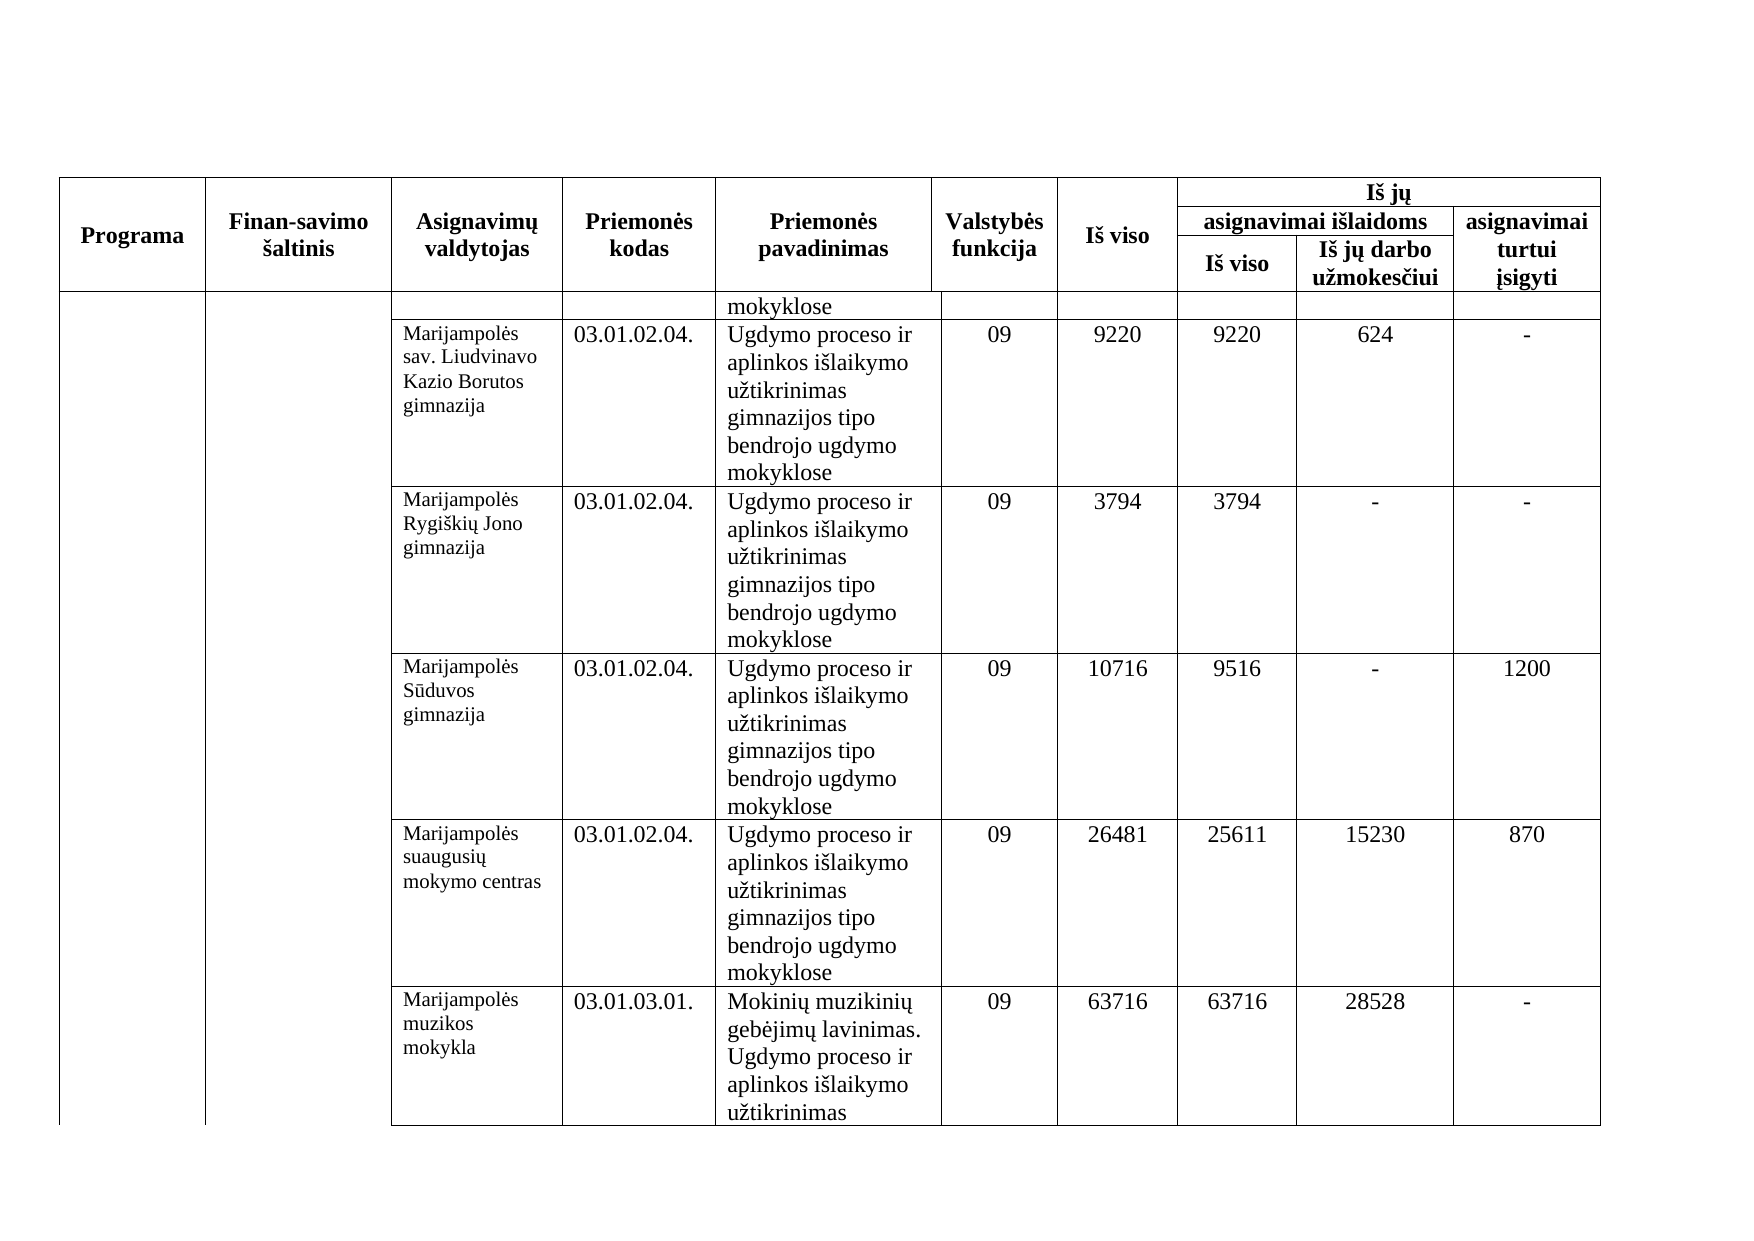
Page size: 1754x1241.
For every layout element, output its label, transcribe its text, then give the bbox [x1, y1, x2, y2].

table_header Asignavimų valdytojas [392, 178, 562, 291]
table_cell Marijampolės Sūduvos gimnazija [392, 654, 562, 819]
table_cell 09 [942, 487, 1057, 653]
table_cell [206, 292, 391, 319]
table_cell Iš viso [1178, 236, 1296, 291]
table_cell 3794 [1058, 487, 1177, 653]
table_cell Marijampolės muzikos mokykla [392, 987, 562, 1125]
table_cell - [1454, 487, 1600, 653]
table_header Valstybės funkcija [932, 178, 1057, 291]
table_cell Ugdymo proceso ir aplinkos išlaikymo užtikrinimas gimnazijos tipo bendrojo ugdymo mokyklose [716, 654, 941, 819]
table_cell 9220 [1178, 320, 1296, 486]
table_cell 15230 [1297, 820, 1453, 986]
table_cell [942, 292, 1057, 319]
table_cell 63716 [1178, 987, 1296, 1125]
table_cell - [1454, 987, 1600, 1125]
table_cell 09 [942, 320, 1057, 486]
table_cell 1200 [1454, 654, 1600, 819]
table_cell Marijampolės Rygiškių Jono gimnazija [392, 487, 562, 653]
table_cell [1297, 292, 1453, 319]
table_cell 03.01.02.04. [563, 654, 715, 819]
table_cell 3794 [1178, 487, 1296, 653]
table_cell [1178, 292, 1296, 319]
table_cell [1058, 292, 1177, 319]
table_header Finan-savimo šaltinis [206, 178, 391, 291]
table_cell - [1454, 320, 1600, 486]
table_cell mokyklose [716, 292, 941, 319]
table_cell 28528 [1297, 987, 1453, 1125]
table_cell [392, 292, 562, 319]
table_cell Marijampolės sav. Liudvinavo Kazio Borutos gimnazija [392, 320, 562, 486]
table_cell 09 [942, 654, 1057, 819]
table_cell Ugdymo proceso ir aplinkos išlaikymo užtikrinimas gimnazijos tipo bendrojo ugdymo mokyklose [716, 487, 941, 653]
table_cell Iš jų darbo užmokesčiui [1297, 236, 1453, 291]
table_cell 624 [1297, 320, 1453, 486]
table_header Iš jų [1178, 178, 1600, 206]
table_cell - [1454, 292, 1600, 319]
table_cell 03.01.03.01. [563, 987, 715, 1125]
table_cell 25611 [1178, 820, 1296, 986]
table_cell 03.01.02.04. [563, 320, 715, 486]
table_cell [206, 486, 391, 653]
table_cell [206, 653, 391, 819]
table_cell asignavimai turtui įsigyti [1454, 207, 1600, 291]
table_cell 03.01.02.04. [563, 820, 715, 986]
table_cell [60, 292, 205, 319]
table_cell 09 [942, 820, 1057, 986]
table_header Priemonės kodas [563, 178, 715, 291]
table_cell - [1297, 654, 1453, 819]
table_cell asignavimai išlaidoms [1178, 207, 1453, 234]
table_header Iš viso [1058, 178, 1177, 291]
table_cell Marijampolės suaugusių mokymo centras [392, 820, 562, 986]
table_cell 9516 [1178, 654, 1296, 819]
table_cell Ugdymo proceso ir aplinkos išlaikymo užtikrinimas gimnazijos tipo bendrojo ugdymo mokyklose [716, 820, 941, 986]
table_cell Ugdymo proceso ir aplinkos išlaikymo užtikrinimas gimnazijos tipo bendrojo ugdymo mokyklose [716, 320, 941, 486]
table_cell [206, 986, 391, 1125]
table_cell [206, 819, 391, 986]
table_cell [60, 319, 205, 486]
table_cell 10716 [1058, 654, 1177, 819]
table_cell [60, 653, 205, 819]
table_cell - [1297, 487, 1453, 653]
table_cell [60, 486, 205, 653]
table_cell [563, 292, 715, 319]
table_cell [60, 819, 205, 986]
table_cell Mokinių muzikinių gebėjimų lavinimas. Ugdymo proceso ir aplinkos išlaikymo užtikrinimas [716, 987, 941, 1125]
table_cell 09 [942, 987, 1057, 1125]
table_cell 870 [1454, 820, 1600, 986]
table_cell 9220 [1058, 320, 1177, 486]
table_cell [60, 986, 205, 1125]
table_header Priemonės pavadinimas [716, 178, 931, 291]
table_cell 26481 [1058, 820, 1177, 986]
table_cell 03.01.02.04. [563, 487, 715, 653]
table_cell 63716 [1058, 987, 1177, 1125]
table_cell [206, 319, 391, 486]
table_header Programa [60, 178, 205, 291]
